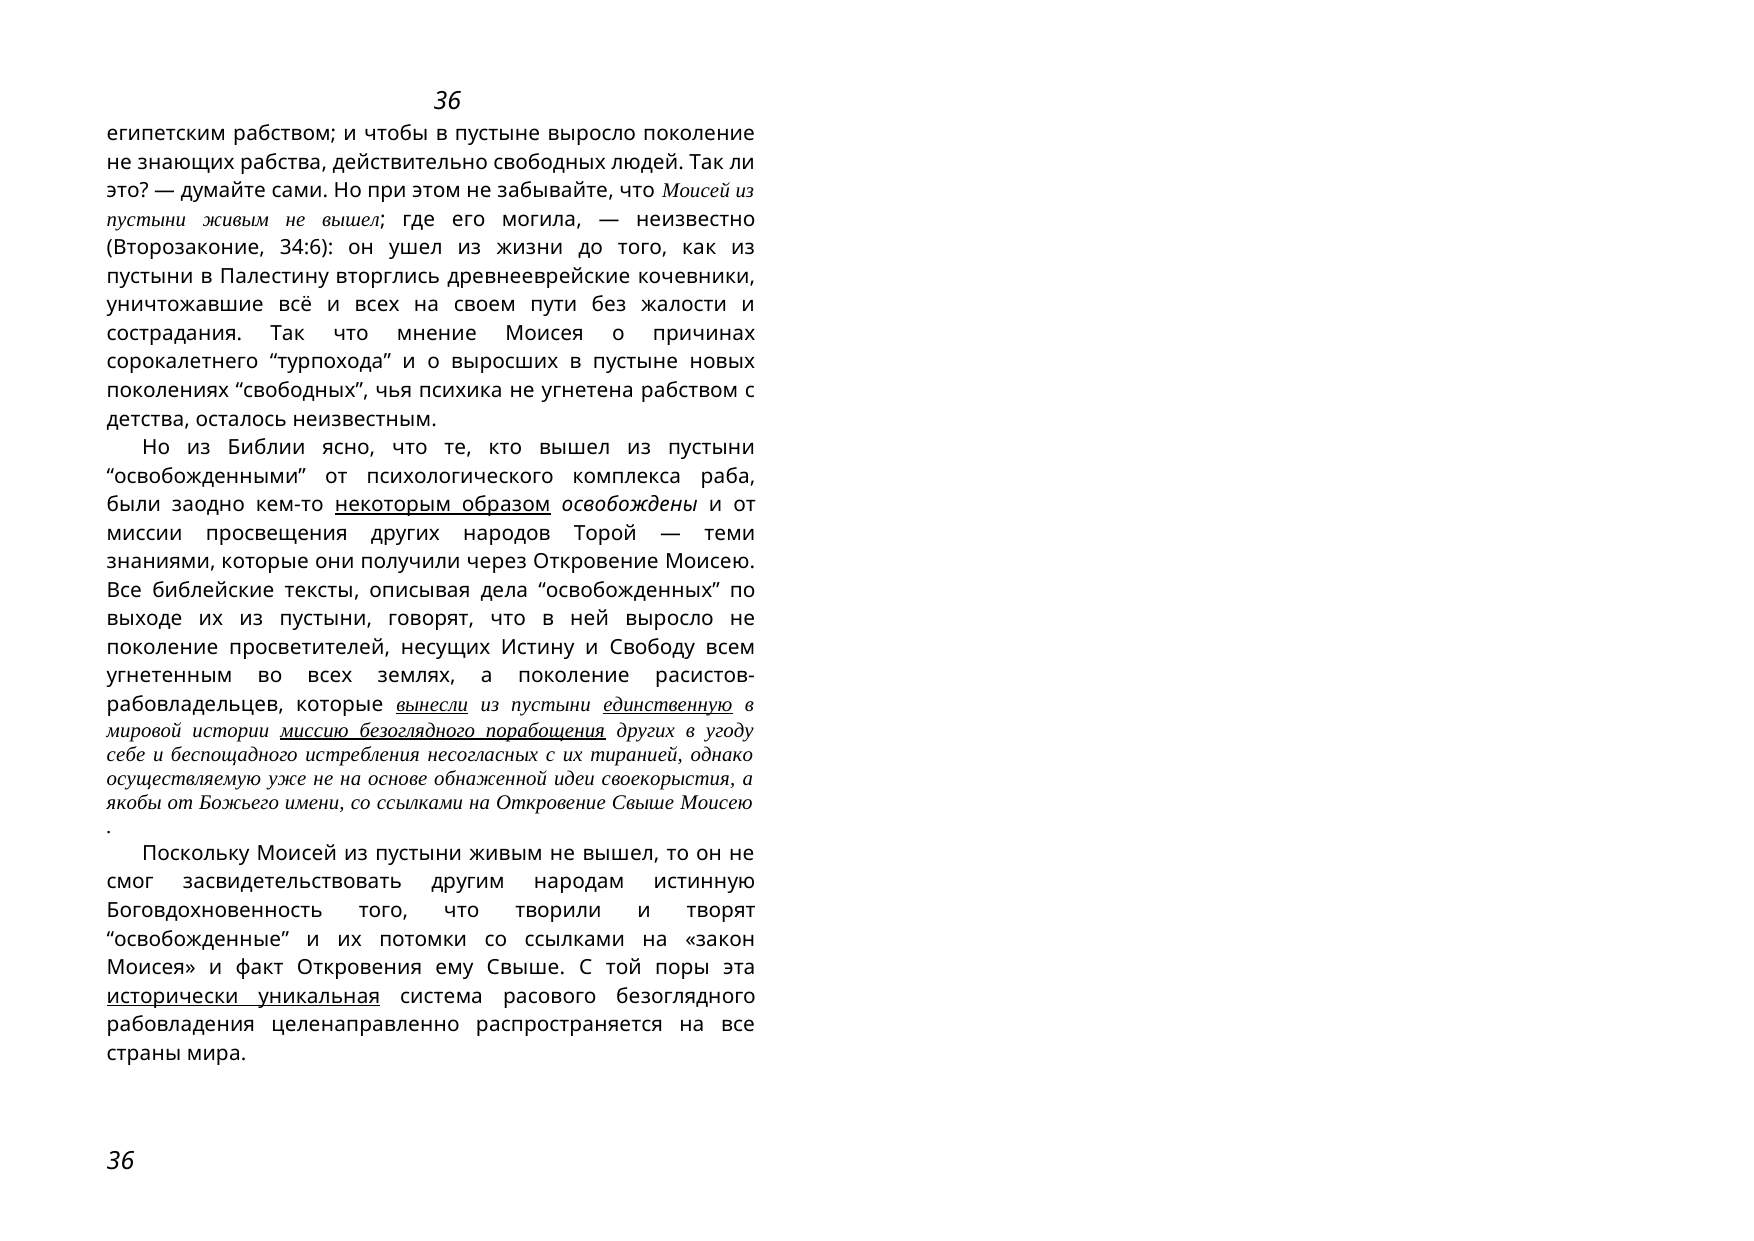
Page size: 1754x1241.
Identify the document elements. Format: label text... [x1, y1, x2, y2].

text Но из Библии ясно, что те, кто вышел из пустыни “освобожденными” от психологического комплекса раба, были заодно кем-то некоторым образом освобождены и от миссии просвещения других народов Торой — теми знаниями, которые они получили через Откровение Моисею. Все библейские тексты, описывая дела “освобожденных” по выходе их из пустыни, говорят, что в ней выросло не поколение просветителей, несущих Истину и Свободу всем угнетенным во всех землях, а поколение расистов-рабовладельцев, которые вынесли из пустыни единственную в мировой истории миссию безоглядного порабощения других в угоду себе и беспощадного истребления несогласных с их тиранией, однако осуществляемую уже не на основе обнаженной идеи своекорыстия, а якобы от Божьего имени, со ссылками на Откровение Свыше Моисею . [106, 432, 756, 838]
text Поскольку Моисей из пустыни живым не вышел, то он не смог засвидетельствовать другим народам истинную Боговдохновенность того, что творили и творят “освобожденные” и их потомки со ссылками на «закон Моисея» и факт Откровения ему Свыше. С той поры эта исторически уникальная система расового безоглядного рабовладения целенаправленно распространяется на все страны мира. [106, 838, 756, 1066]
text египетским рабством; и чтобы в пустыне выросло поколение не знающих рабства, действительно свободных людей. Так ли это? — думайте сами. Но при этом не забывайте, что Моисей из пустыни живым не вышел; где его могила, — неизвестно (Второзаконие, 34:6): он ушел из жизни до того, как из пустыни в Палестину вторглись древнееврейские кочевники, уничтожавшие всё и всех на своем пути без жалости и сострадания. Так что мнение Моисея о причинах сорокалетнего “турпохода” и о выросших в пустыне новых поколениях “свободных”, чья психика не угнетена рабством с детства, осталось неизвестным. [106, 118, 756, 432]
